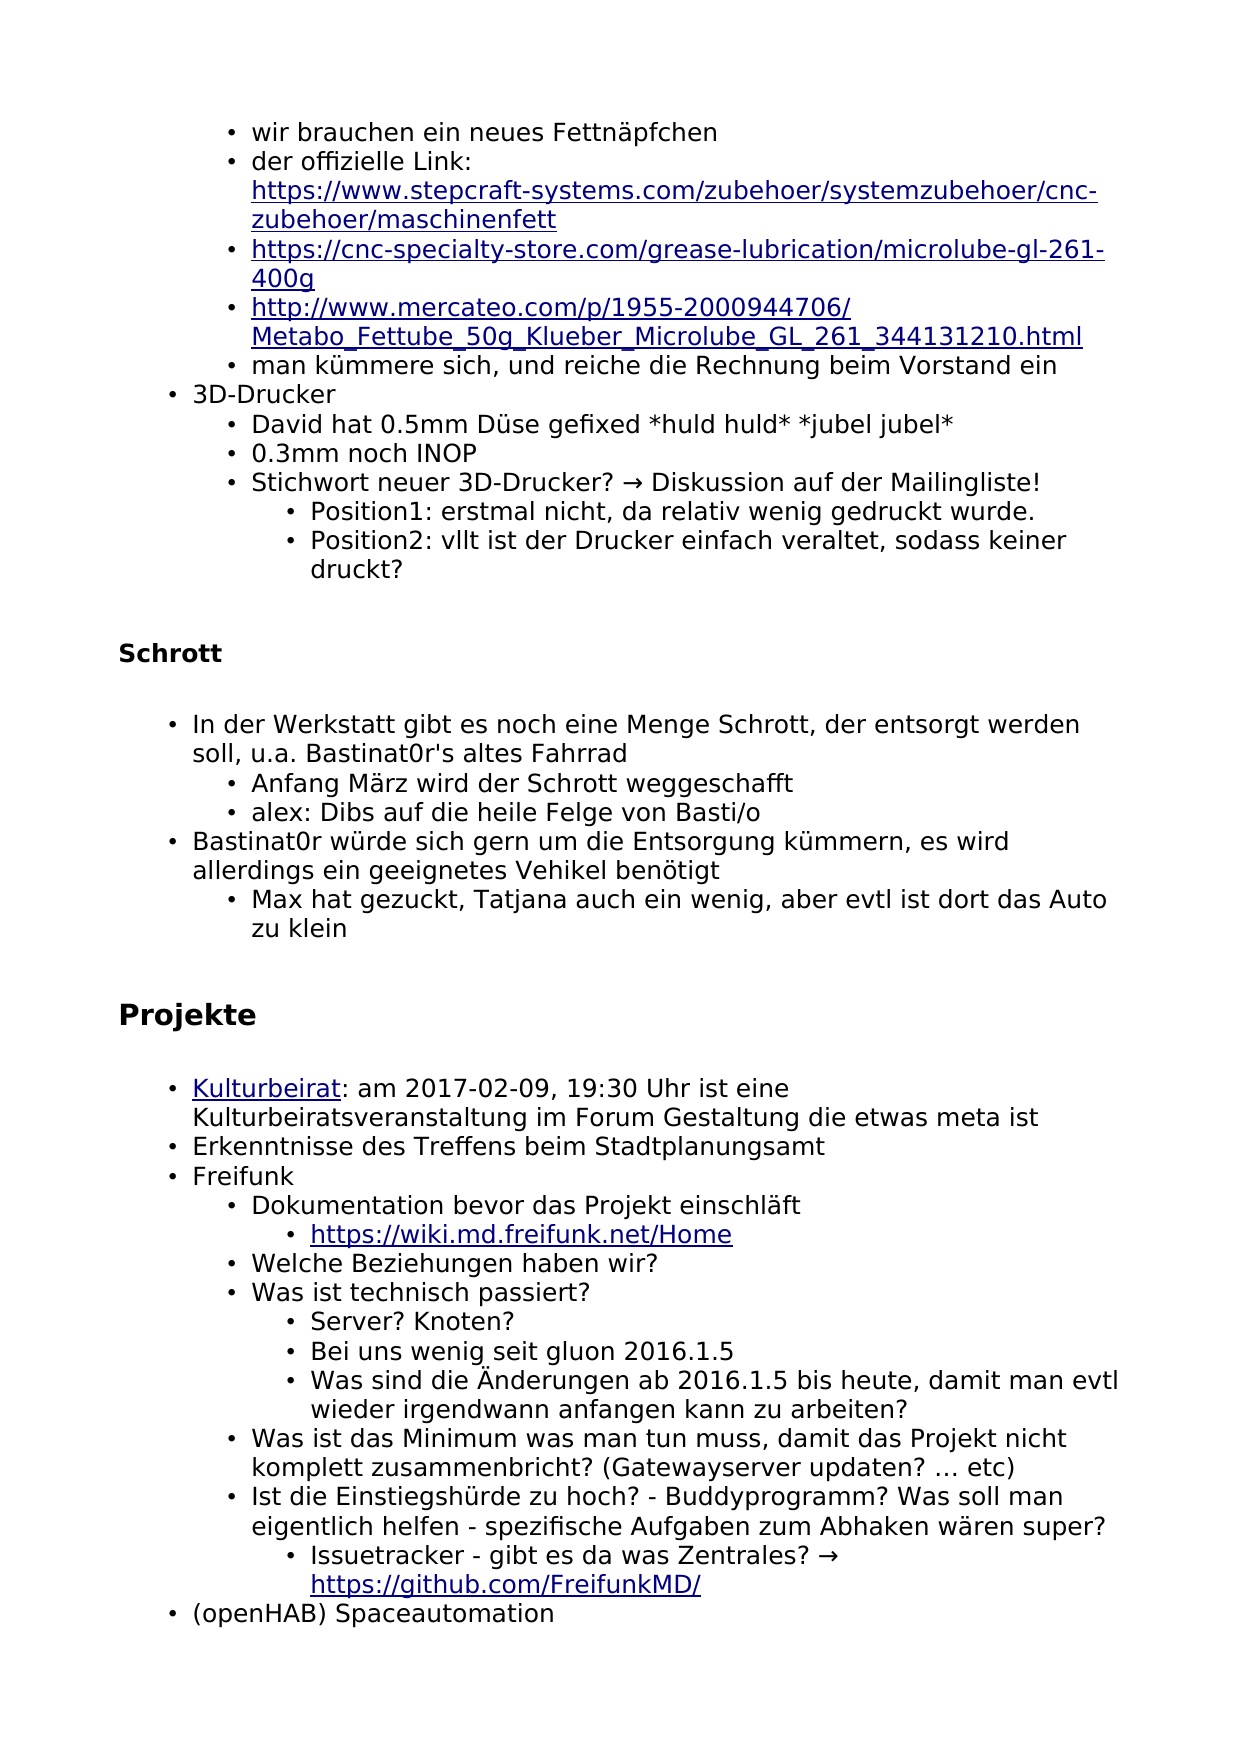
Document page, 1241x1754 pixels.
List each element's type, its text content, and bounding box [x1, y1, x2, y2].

list Bei uns wenig seit gluon 2016.1.5 [295, 1337, 1122, 1366]
list David hat 0.5mm Düse gefixed *huld huld* *jubel jubel* [236, 410, 1122, 439]
list Was ist das Minimum was man tun muss, damit das Projekt nicht komplett zusammenbricht? (Gatewayserver updaten? … etc) [236, 1424, 1122, 1482]
list https://wiki.md.freifunk.net/Home [295, 1220, 1122, 1249]
list http://www.mercateo.com/p/1955-2000944706/Metabo_Fettube_50g_Klueber_Microlube_GL_261_344131210.html [236, 293, 1122, 351]
list der offizielle Link: https://www.stepcraft-systems.com/zubehoer/systemzubehoer/cnc-zubehoer/maschinenfett [236, 147, 1122, 235]
list Max hat gezuckt, Tatjana auch ein wenig, aber evtl ist dort das Auto zu klein [236, 885, 1122, 944]
list alex: Dibs auf die heile Felge von Basti/o [236, 798, 1122, 827]
list In der Werkstatt gibt es noch eine Menge Schrott, der entsorgt werden soll, u.a. Bastinat0r's altes Fahrrad [177, 710, 1122, 769]
list Bastinat0r würde sich gern um die Entsorgung kümmern, es wird allerdings ein geeignetes Vehikel benötigt [177, 827, 1122, 885]
list Issuetracker - gibt es da was Zentrales? → https://github.com/FreifunkMD/ [295, 1541, 1122, 1599]
list 0.3mm noch INOP [236, 439, 1122, 468]
list 3D-Drucker [177, 381, 1122, 410]
list (openHAB) Spaceautomation [177, 1599, 1122, 1628]
list Position2: vllt ist der Drucker einfach veraltet, sodass keiner druckt? [295, 526, 1122, 585]
list man kümmere sich, und reiche die Rechnung beim Vorstand ein [236, 351, 1122, 381]
list Anfang März wird der Schrott weggeschafft [236, 769, 1122, 798]
list Server? Knoten? [295, 1307, 1122, 1337]
list https://cnc-specialty-store.com/grease-lubrication/microlube-gl-261-400g [236, 235, 1122, 293]
list Freifunk [177, 1162, 1122, 1191]
list Stichwort neuer 3D-Drucker? → Diskussion auf der Mailingliste! [236, 468, 1122, 497]
list Welche Beziehungen haben wir? [236, 1249, 1122, 1278]
list Dokumentation bevor das Projekt einschläft [236, 1191, 1122, 1220]
list Position1: erstmal nicht, da relativ wenig gedruckt wurde. [295, 497, 1122, 526]
list Was sind die Änderungen ab 2016.1.5 bis heute, damit man evtl wieder irgendwann anfangen kann zu arbeiten? [295, 1366, 1122, 1424]
subtitle Schrott [118, 639, 1122, 668]
list Erkenntnisse des Treffens beim Stadtplanungsamt [177, 1132, 1122, 1162]
subtitle Projekte [118, 998, 1122, 1032]
list Kulturbeirat: am 2017-02-09, 19:30 Uhr ist eine Kulturbeiratsveranstaltung im Forum Gestaltung die etwas meta ist [177, 1074, 1122, 1132]
list Ist die Einstiegshürde zu hoch? - Buddyprogramm? Was soll man eigentlich helfen - spezifische Aufgaben zum Abhaken wären super? [236, 1482, 1122, 1541]
list Was ist technisch passiert? [236, 1278, 1122, 1307]
list wir brauchen ein neues Fettnäpfchen [236, 118, 1122, 147]
